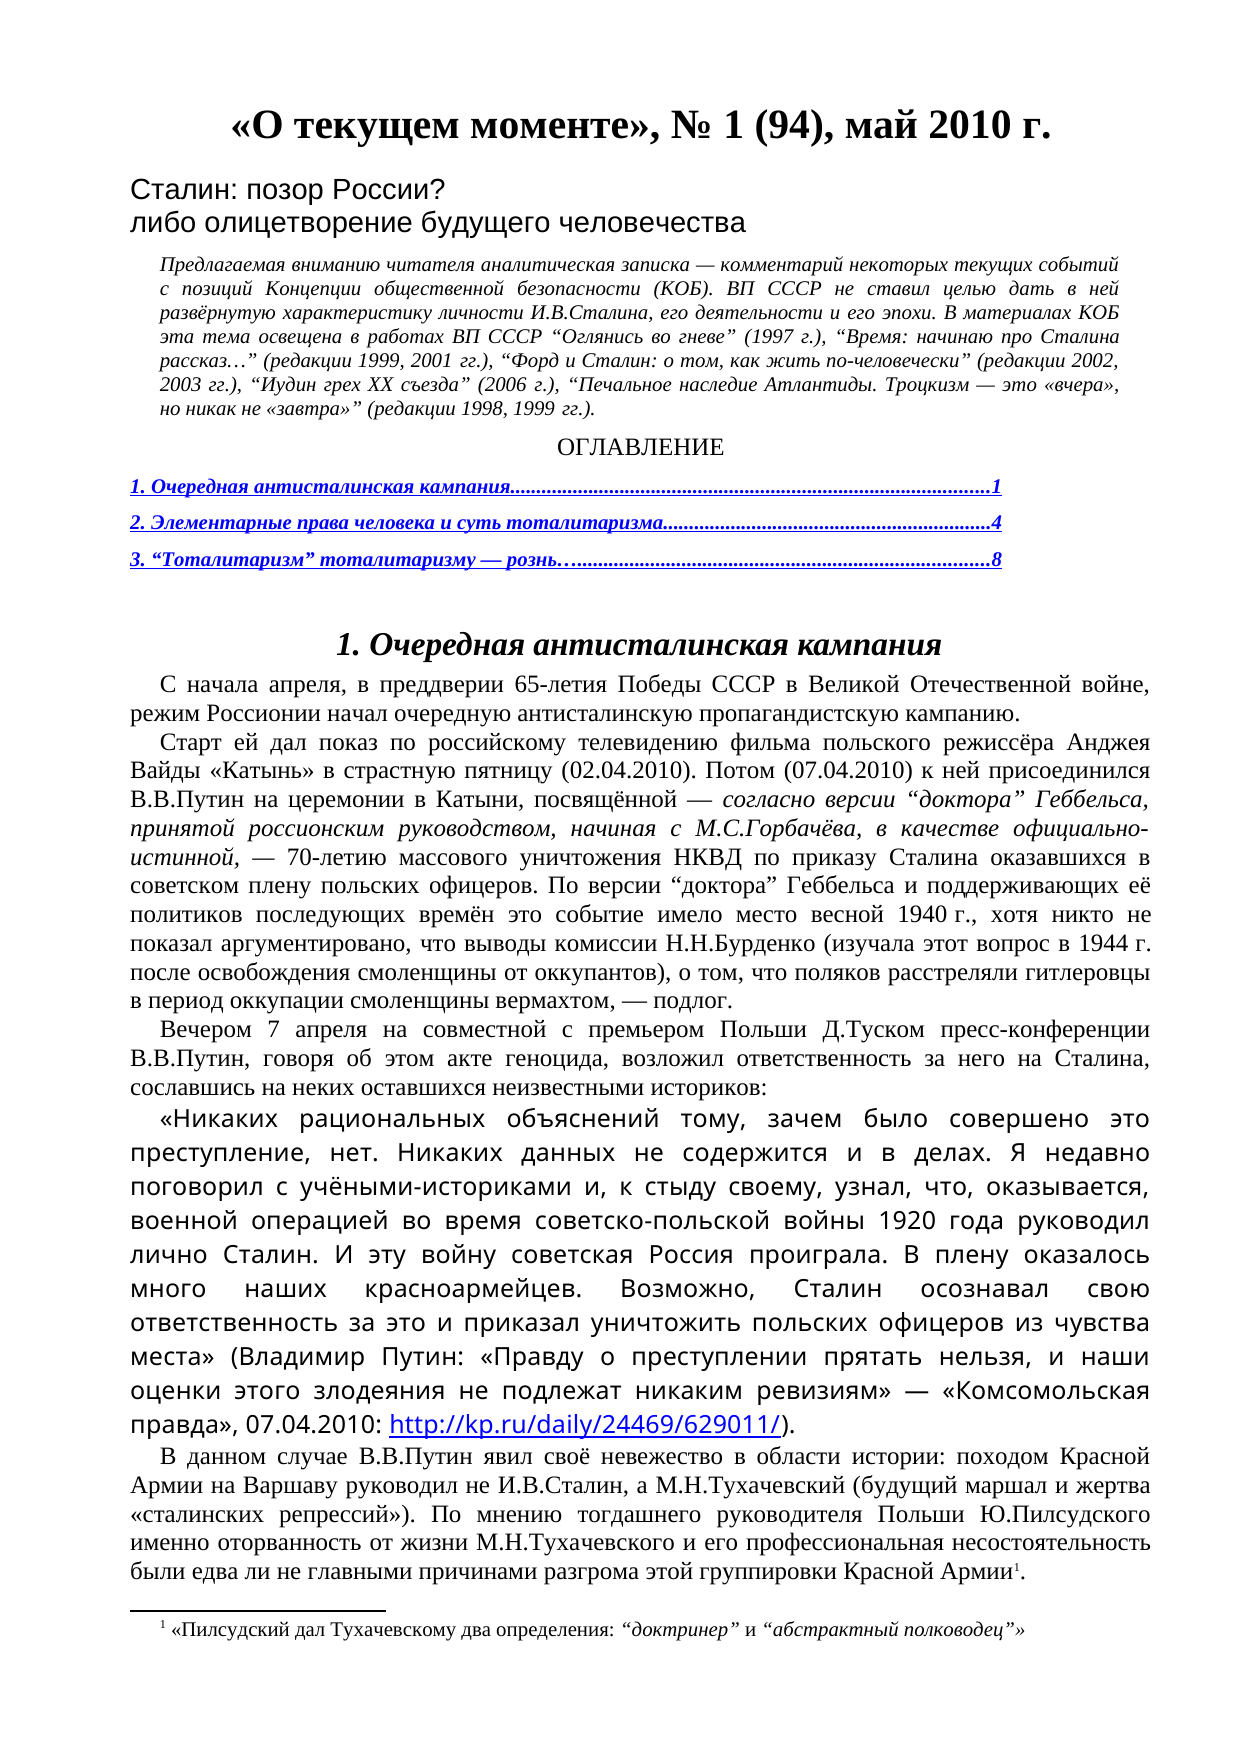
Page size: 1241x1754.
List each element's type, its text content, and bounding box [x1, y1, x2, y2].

title Сталин: позор России? либо олицетворение будущего человечества [130, 172, 1152, 239]
text Предлагаемая вниманию читателя аналитическая записка — комментарий некоторых текущих событий с позиций Концепции общественной безопасности (КОБ). ВП СССР не ставил целью дать в ней развёрнутую характеристику личности И.В.Сталина, его деятельности и его эпохи. В материалах КОБ эта тема осве­щена в работах ВП СССР “Оглянись во гневе” (1997 г.), “Время: начинаю про Сталина рассказ…” (редакции 1999, 2001 гг.), “Форд и Сталин: о том, как жить по-человечески” (редакции 2002, 2003 гг.), “Иудин грех ХХ съезда” (2006 г.), “Печальное наследие Атлантиды. Троцкизм — это «вчера», но никак не «завтра»” (редакции 1998, 1999 гг.). [159, 252, 1122, 420]
subtitle 1. Очередная антисталинская кампания [130, 625, 1152, 663]
text «О текущем моменте», № 1 (94), май 2010 г. [130, 99, 1152, 147]
text 1. Очередная антисталинская кампания 1 [130, 474, 1004, 498]
text С начала апреля, в преддверии 65-летия Победы СССР в Великой Отечественной войне, режим Россионии начал очередную антисталинскую пропагандистскую кампанию. [130, 669, 1152, 727]
text «Никаких рациональных объяснений тому, зачем было совершено это преступление, нет. Никаких данных не содержится и в делах. Я недавно поговорил с учёными-историками и, к стыду своему, узнал, что, оказывается, военной операцией во время советско-польской войны 1920 года руководил лично Сталин. И эту войну советская Россия проиграла. В плену оказалось много наших красноармейцев. Возможно, Сталин осознавал свою ответственность за это и приказал уничтожить польских офицеров из чувства места» (Владимир Путин: «Правду о преступлении прятать нельзя, и наши оценки этого злодеяния не подлежат никаким ревизиям» — «Комсомольская правда», 07.04.2010: http://kp.ru/daily/24469/629011/). [130, 1101, 1152, 1441]
text 2. Элементарные права человека и суть тоталитаризма 4 [130, 510, 1004, 534]
text 3. “Тоталитаризм” тоталитаризму — рознь… 8 [130, 547, 1004, 571]
text «Пилсудский дал Тухачевскому два определения: “доктринер” и “абстрактный полководец”» [130, 1617, 1152, 1641]
text В данном случае В.В.Путин явил своё невежество в области истории: походом Красной Армии на Варшаву руководил не И.В.Сталин, а М.Н.Тухачевский (будущий маршал и жертва «сталинских репрессий»). По мнению тогдашнего руководителя Польши Ю.Пилсудского именно оторванность от жизни М.Н.Туха­чев­ского и его профессиональная несостоятельность были едва ли не главными причинами разгрома этой группировки Красной Армии. [130, 1441, 1152, 1585]
text Вечером 7 апреля на совместной с премьером Польши Д.Туском пресс-конференции В.В.Путин, говоря об этом акте геноцида, возложил ответственность за него на Сталина, сославшись на неких оставшихся неизвестными историков: [130, 1014, 1152, 1101]
text Старт ей дал показ по российскому телевидению фильма польского режиссёра Анджея Вайды «Катынь» в страстную пятницу (02.04.2010). Потом (07.04.2010) к ней присоединился В.В.Путин на церемонии в Катыни, посвящённой — согласно версии “доктора” Геббельса, принятой россионским руководством, начиная с М.С.Горбачёва, в качестве официально-истин­ной, — 70-летию массового уничтожения НКВД по приказу Сталина оказавшихся в советском плену польских офицеров. По версии “доктора” Геббельса и поддерживающих её политиков последующих времён это событие имело место весной 1940 г., хотя никто не показал аргументировано, что выводы комиссии Н.Н.Бурденко (изучала этот вопрос в 1944 г. после освобождения смоленщины от оккупантов), о том, что поляков расстреляли гитлеровцы в период оккупации смоленщины вермахтом, — подлог. [130, 727, 1152, 1014]
text ОГЛАВЛЕНИЕ [130, 432, 1152, 461]
